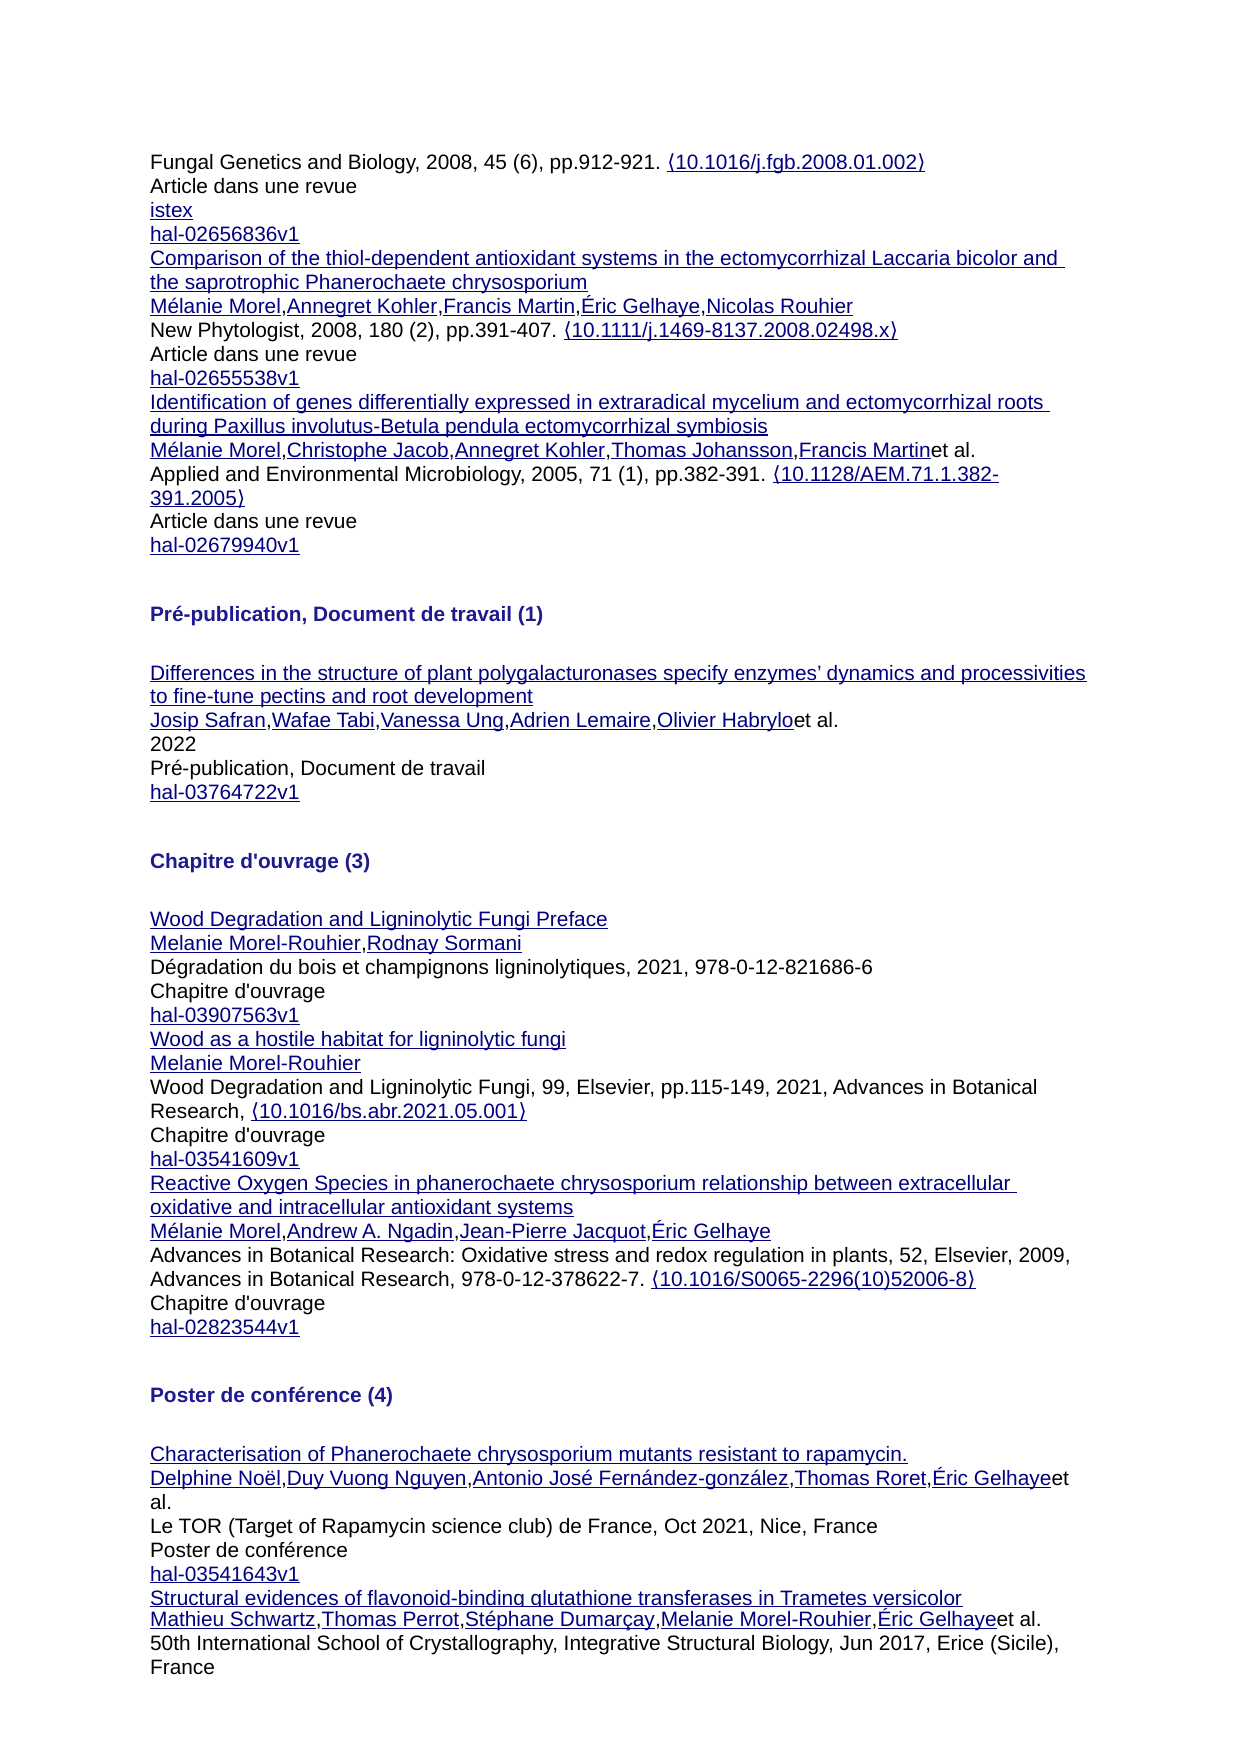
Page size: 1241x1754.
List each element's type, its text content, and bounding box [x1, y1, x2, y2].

table_header Differences in the structure of plant polygalacturonases specify enzymes’ dynamics and processivities to fine-tune pectins and root development Josip Safran,Wafae Tabi,Vanessa Ung,Adrien Lemaire,Olivier Habryloet al. 2022 Pré-publication, Document de travail hal-03764722v1 [150, 660, 1090, 804]
subtitle Poster de conférence (4) [150, 1383, 1090, 1407]
table_header Wood Degradation and Ligninolytic Fungi Preface Melanie Morel-Rouhier,Rodnay Sormani Dégradation du bois et champignons ligninolytiques, 2021, 978-0-12-821686-6 Chapitre d'ouvrage hal-03907563v1 [150, 907, 1090, 1027]
table_cell Structural evidences of flavonoid-binding glutathione transferases in Trametes versicolor Mathieu Schwartz,Thomas Perrot,Stéphane Dumarçay,Melanie Morel-Rouhier,Éric Gelhayeet al. 50th International School of Crystallography, Integrative Structural Biology, Jun 2017, Erice (Sicile), France [150, 1585, 1090, 1679]
subtitle Pré-publication, Document de travail (1) [150, 602, 1090, 626]
table_cell Wood as a hostile habitat for ligninolytic fungi Melanie Morel-Rouhier Wood Degradation and Ligninolytic Fungi, 99, Elsevier, pp.115-149, 2021, Advances in Botanical Research, ⟨10.1016/bs.abr.2021.05.001⟩ Chapitre d'ouvrage hal-03541609v1 [150, 1027, 1090, 1171]
table_cell Identification of genes differentially expressed in extraradical mycelium and ectomycorrhizal roots during Paxillus involutus-Betula pendula ectomycorrhizal symbiosis Mélanie Morel,Christophe Jacob,Annegret Kohler,Thomas Johansson,Francis Martinet al. Applied and Environmental Microbiology, 2005, 71 (1), pp.382-391. ⟨10.1128/AEM.71.1.382-391.2005⟩ Article dans une revue hal-02679940v1 [150, 390, 1090, 557]
table_cell Comparison of the thiol-dependent antioxidant systems in the ectomycorrhizal Laccaria bicolor and the saprotrophic Phanerochaete chrysosporium Mélanie Morel,Annegret Kohler,Francis Martin,Éric Gelhaye,Nicolas Rouhier New Phytologist, 2008, 180 (2), pp.391-407. ⟨10.1111/j.1469-8137.2008.02498.x⟩ Article dans une revue hal-02655538v1 [150, 246, 1090, 389]
table_cell Fungal Genetics and Biology, 2008, 45 (6), pp.912-921. ⟨10.1016/j.fgb.2008.01.002⟩ Article dans une revue istex hal-02656836v1 [150, 150, 1090, 246]
table_cell Reactive Oxygen Species in phanerochaete chrysosporium relationship between extracellular oxidative and intracellular antioxidant systems Mélanie Morel,Andrew A. Ngadin,Jean-Pierre Jacquot,Éric Gelhaye Advances in Botanical Research: Oxidative stress and redox regulation in plants, 52, Elsevier, 2009, Advances in Botanical Research, 978-0-12-378622-7. ⟨10.1016/S0065-2296(10)52006-8⟩ Chapitre d'ouvrage hal-02823544v1 [150, 1171, 1090, 1338]
subtitle Chapitre d'ouvrage (3) [150, 849, 1090, 873]
table_header Characterisation of Phanerochaete chrysosporium mutants resistant to rapamycin. Delphine Noël,Duy Vuong Nguyen,Antonio José Fernández‐gonzález,Thomas Roret,Éric Gelhayeet al. Le TOR (Target of Rapamycin science club) de France, Oct 2021, Nice, France Poster de conférence hal-03541643v1 [150, 1442, 1090, 1585]
